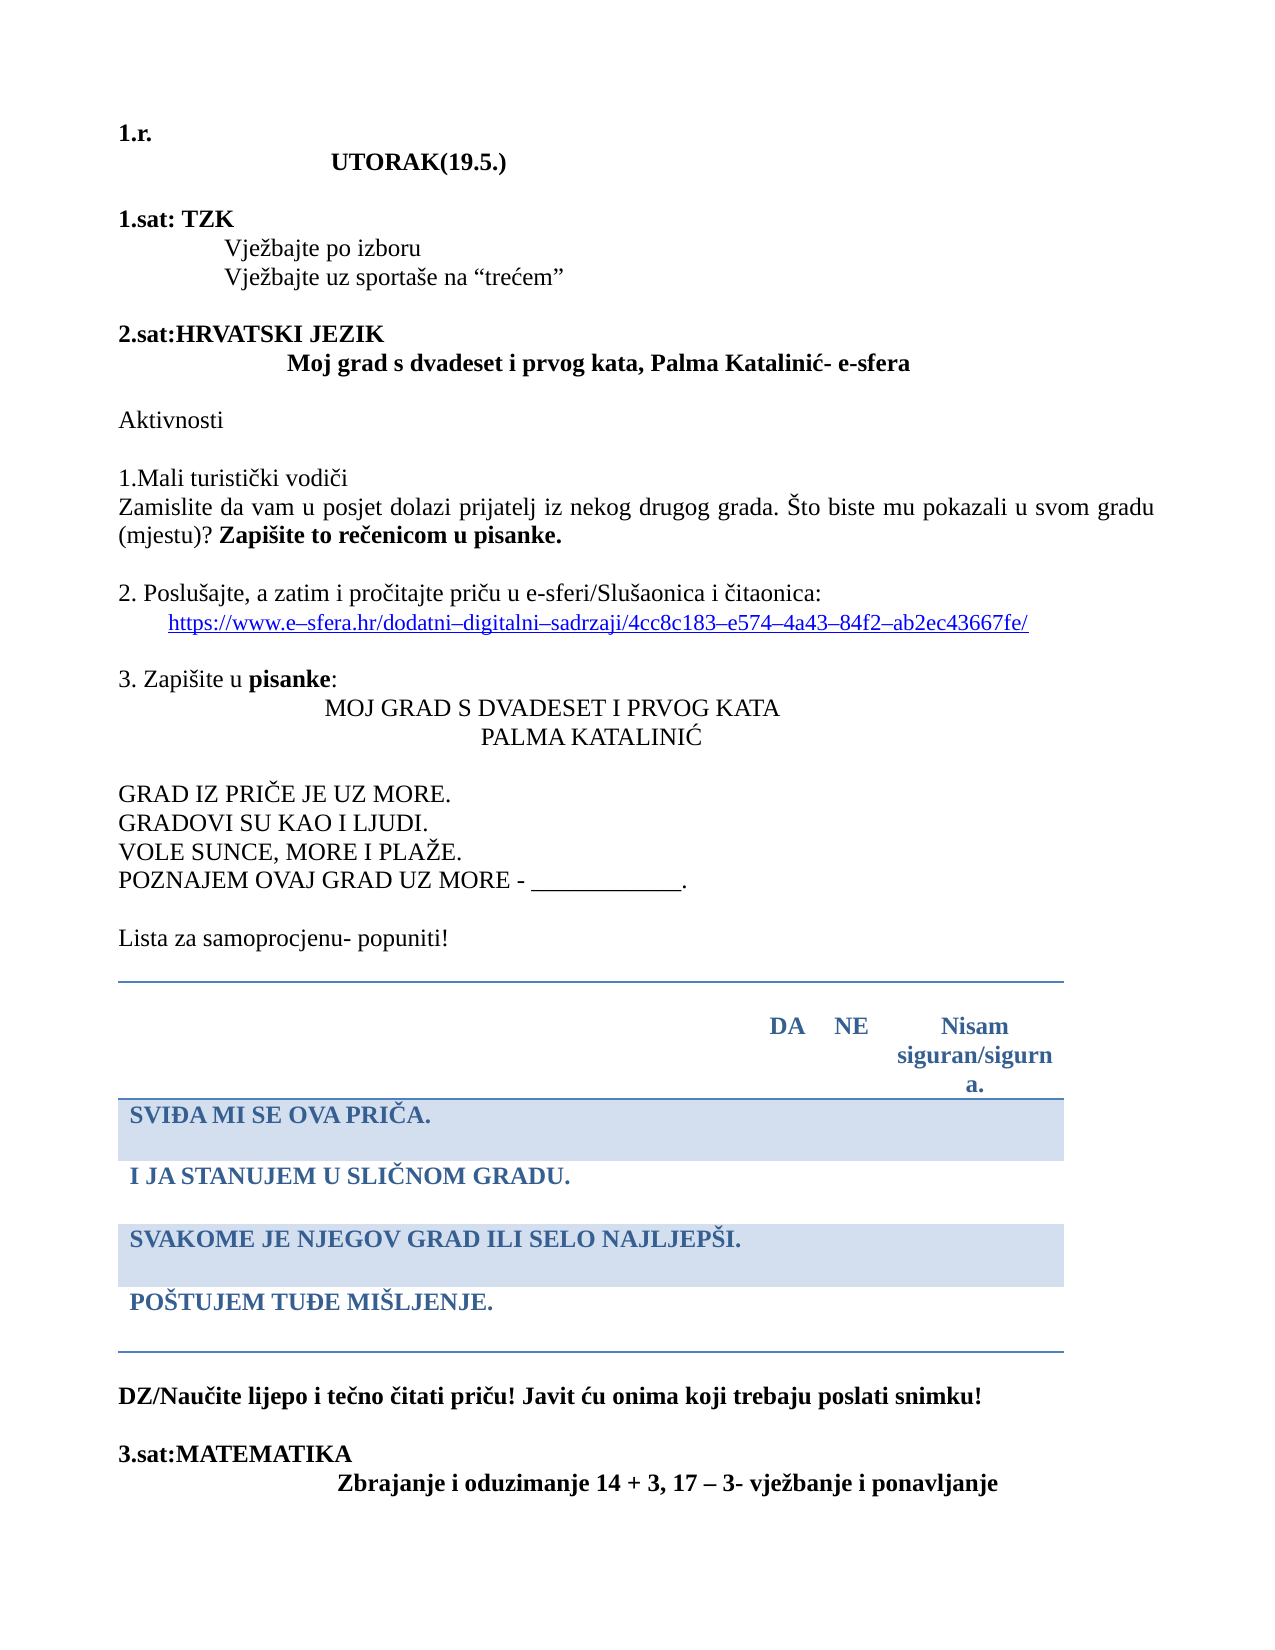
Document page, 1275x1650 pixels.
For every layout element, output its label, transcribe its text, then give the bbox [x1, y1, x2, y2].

text PALMA KATALINIĆ [118, 722, 1157, 751]
table_cell [817, 1288, 886, 1351]
text 1.r. [118, 118, 1157, 147]
table_header NE [817, 983, 886, 1098]
table_cell [758, 1224, 817, 1287]
text 3. Zapišite u pisanke: [118, 664, 1157, 693]
text Vježbajte po izboru [118, 233, 1157, 262]
text VOLE SUNCE, MORE I PLAŽE. [118, 837, 1157, 866]
text MOJ GRAD S DVADESET I PRVOG KATA [118, 693, 1157, 722]
table_header Nisam siguran/sigurna. [886, 983, 1064, 1098]
table_cell [886, 1100, 1064, 1161]
table_header [118, 983, 758, 1098]
text Zbrajanje i oduzimanje 14 + 3, 17 – 3- vježbanje i ponavljanje [118, 1468, 1157, 1496]
table_cell [758, 1161, 817, 1224]
text Lista za samoprocjenu- popuniti! [118, 923, 1157, 952]
table_cell [758, 1100, 817, 1161]
text 3.sat:MATEMATIKA [118, 1439, 1157, 1468]
text GRADOVI SU KAO I LJUDI. [118, 808, 1157, 837]
table_header DA [758, 983, 817, 1098]
table_cell [817, 1161, 886, 1224]
text GRAD IZ PRIČE JE UZ MORE. [118, 779, 1157, 808]
table_cell [817, 1100, 886, 1161]
text Aktivnosti [118, 406, 1157, 434]
table_cell [886, 1288, 1064, 1351]
text 2. Poslušajte, a zatim i pročitajte priču u e-sferi/Slušaonica i čitaonica: [118, 578, 1157, 607]
table_cell SVAKOME JE NJEGOV GRAD ILI SELO NAJLJEPŠI. [118, 1224, 758, 1287]
table_cell [758, 1288, 817, 1351]
text DZ/Naučite lijepo i tečno čitati priču! Javit ću onima koji trebaju poslati snimku! [118, 1381, 1157, 1410]
table_cell POŠTUJEM TUĐE MIŠLJENJE. [118, 1288, 758, 1351]
text 1.Mali turistički vodiči [118, 463, 1157, 492]
text UTORAK(19.5.) [118, 147, 1157, 176]
text https://www.e–sfera.hr/dodatni–digitalni–sadrzaji/4cc8c183–e574–4a43–84f2–ab2ec43667fe/ [118, 607, 1157, 636]
table_cell SVIĐA MI SE OVA PRIČA. [118, 1100, 758, 1161]
text Moj grad s dvadeset i prvog kata, Palma Katalinić- e-sfera [118, 348, 1157, 377]
table_cell [817, 1224, 886, 1287]
table_cell [886, 1224, 1064, 1287]
text Vježbajte uz sportaše na “trećem” [118, 262, 1157, 291]
table_cell [886, 1161, 1064, 1224]
text Zamislite da vam u posjet dolazi prijatelj iz nekog drugog grada. Što biste mu pokazali u svom gradu (mjestu)? Zapišite to rečenicom u pisanke. [118, 492, 1157, 549]
text 2.sat:HRVATSKI JEZIK [118, 319, 1157, 348]
text 1.sat: TZK [118, 204, 1157, 233]
table_cell I JA STANUJEM U SLIČNOM GRADU. [118, 1161, 758, 1224]
text POZNAJEM OVAJ GRAD UZ MORE - ____________. [118, 866, 1157, 894]
